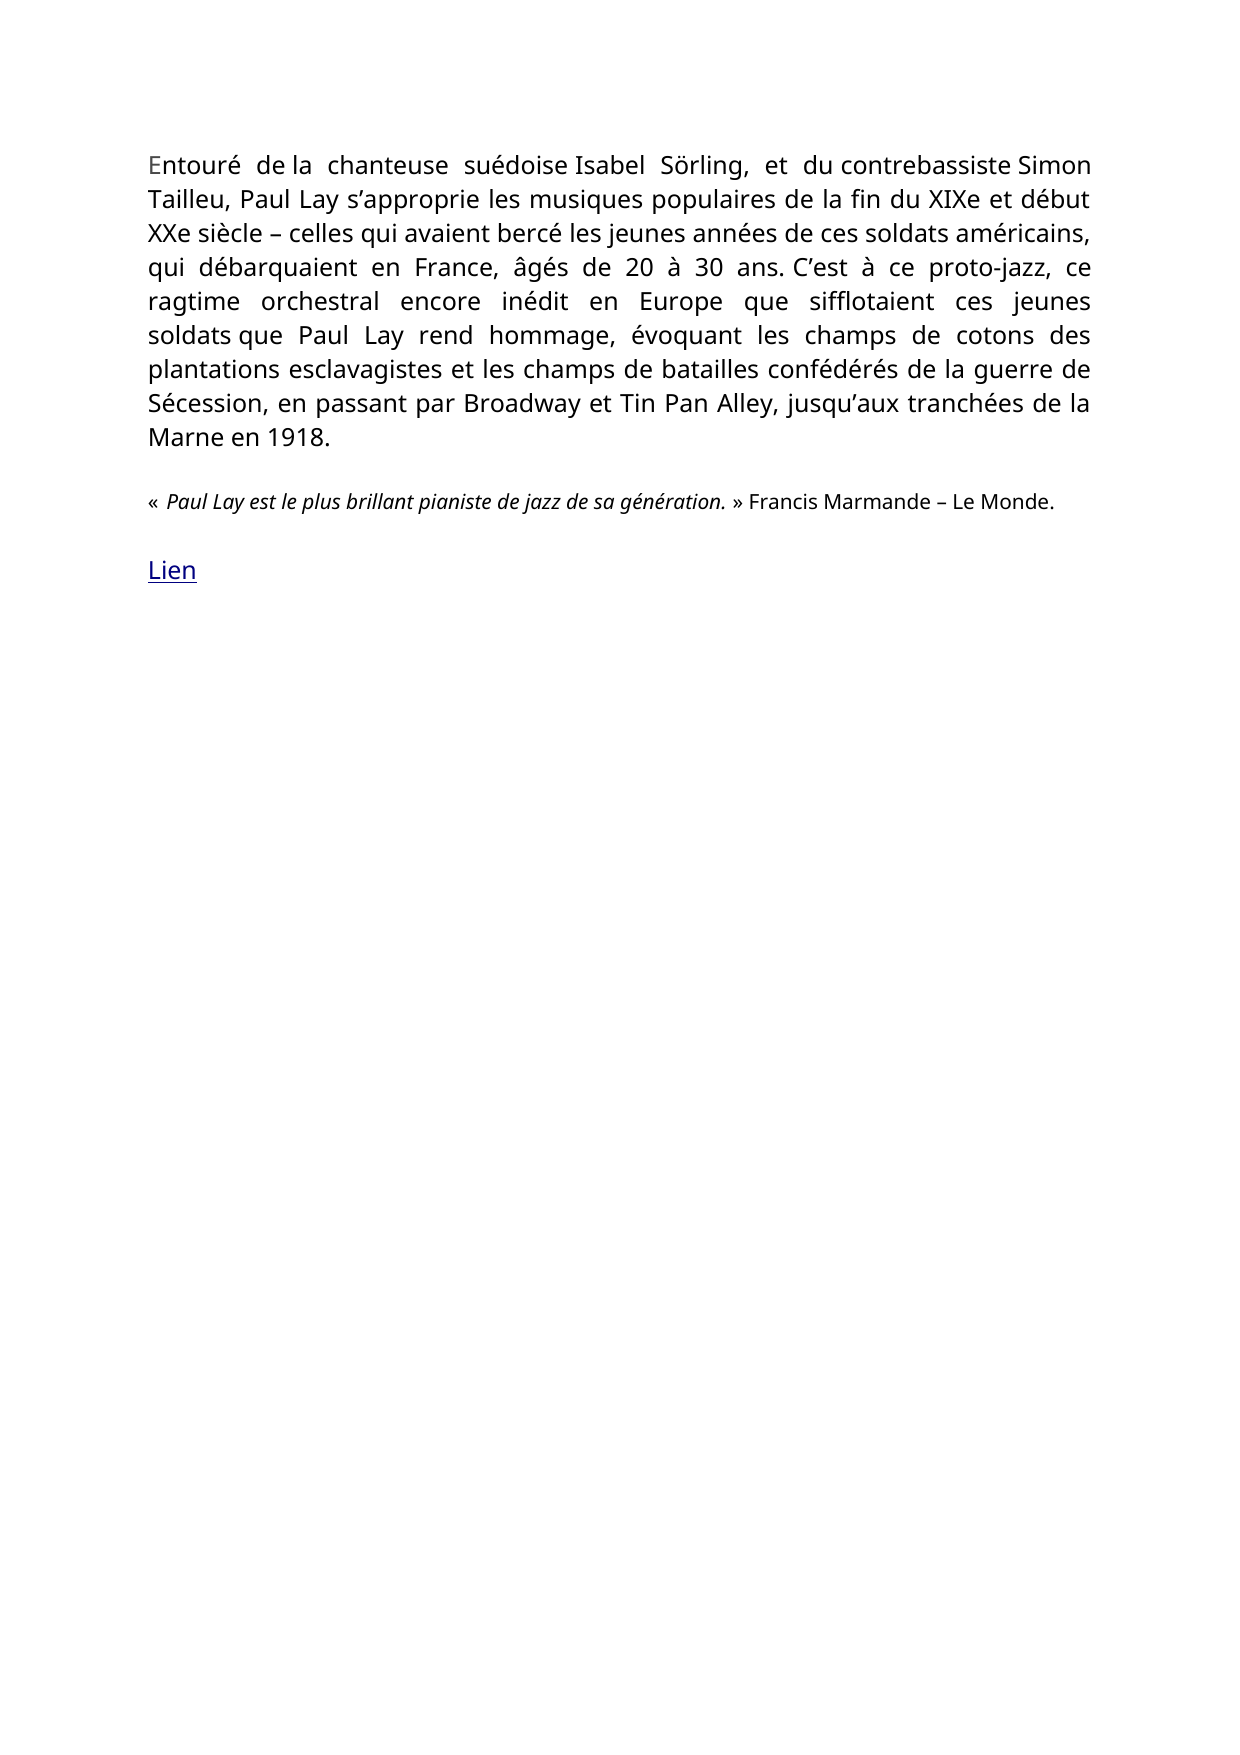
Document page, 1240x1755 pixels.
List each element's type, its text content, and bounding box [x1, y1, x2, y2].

text Entouré de la chanteuse suédoise Isabel Sörling, et du contrebassiste Simon Tailleu, Paul Lay s’approprie les musiques populaires de la fin du XIXe et début XXe siècle – celles qui avaient bercé les jeunes années de ces soldats américains, qui débarquaient en France, âgés de 20 à 30 ans. C’est à ce proto-jazz, ce ragtime orchestral encore inédit en Europe que sifflotaient ces jeunes soldats que Paul Lay rend hommage, évoquant les champs de cotons des plantations esclavagistes et les champs de batailles confédérés de la guerre de Sécession, en passant par Broadway et Tin Pan Alley, jusqu’aux tranchées de la Marne en 1918. [148, 148, 1092, 454]
text « Paul Lay est le plus brillant pianiste de jazz de sa génération. » Francis Marmande – Le Monde. [148, 487, 1092, 516]
text Lien [148, 553, 1092, 587]
